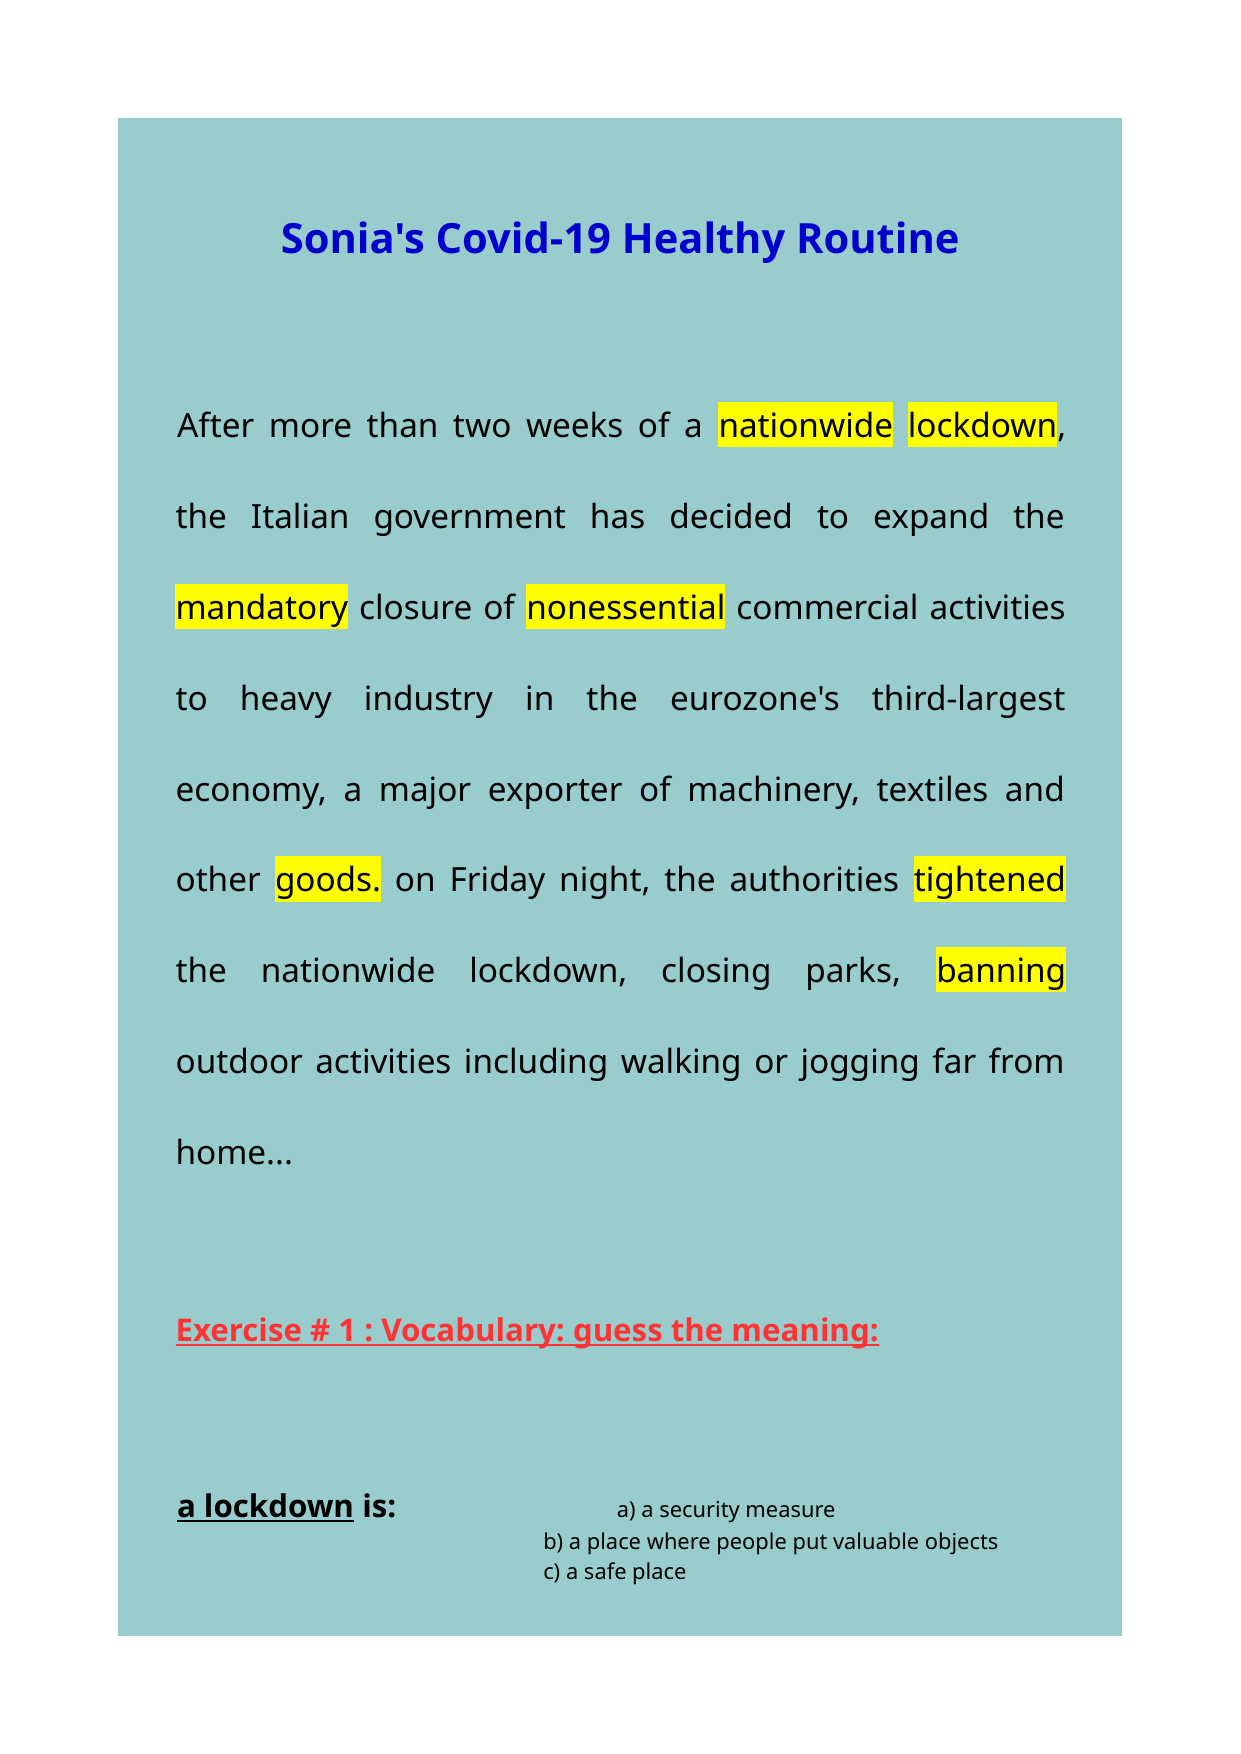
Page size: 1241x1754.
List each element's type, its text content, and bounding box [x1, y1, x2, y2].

text Sonia's Covid-19 Healthy Routine [118, 209, 1122, 266]
text Exercise # 1 : Vocabulary: guess the meaning: [175, 1219, 1066, 1350]
text a lockdown is: a) a security measure [175, 1483, 1066, 1526]
text c) a safe place [175, 1556, 1066, 1586]
text b) a place where people put valuable objects [175, 1526, 1066, 1556]
text After more than two weeks of a nationwide lockdown, the Italian government has decided to expand the mandatory closure of nonessential commercial activities to heavy industry in the eurozone's third-largest economy, a major exporter of machinery, textiles and other goods. on Friday night, the authorities tightened the nationwide lockdown, closing parks, banning outdoor activities including walking or jogging far from home... [175, 402, 1066, 1174]
